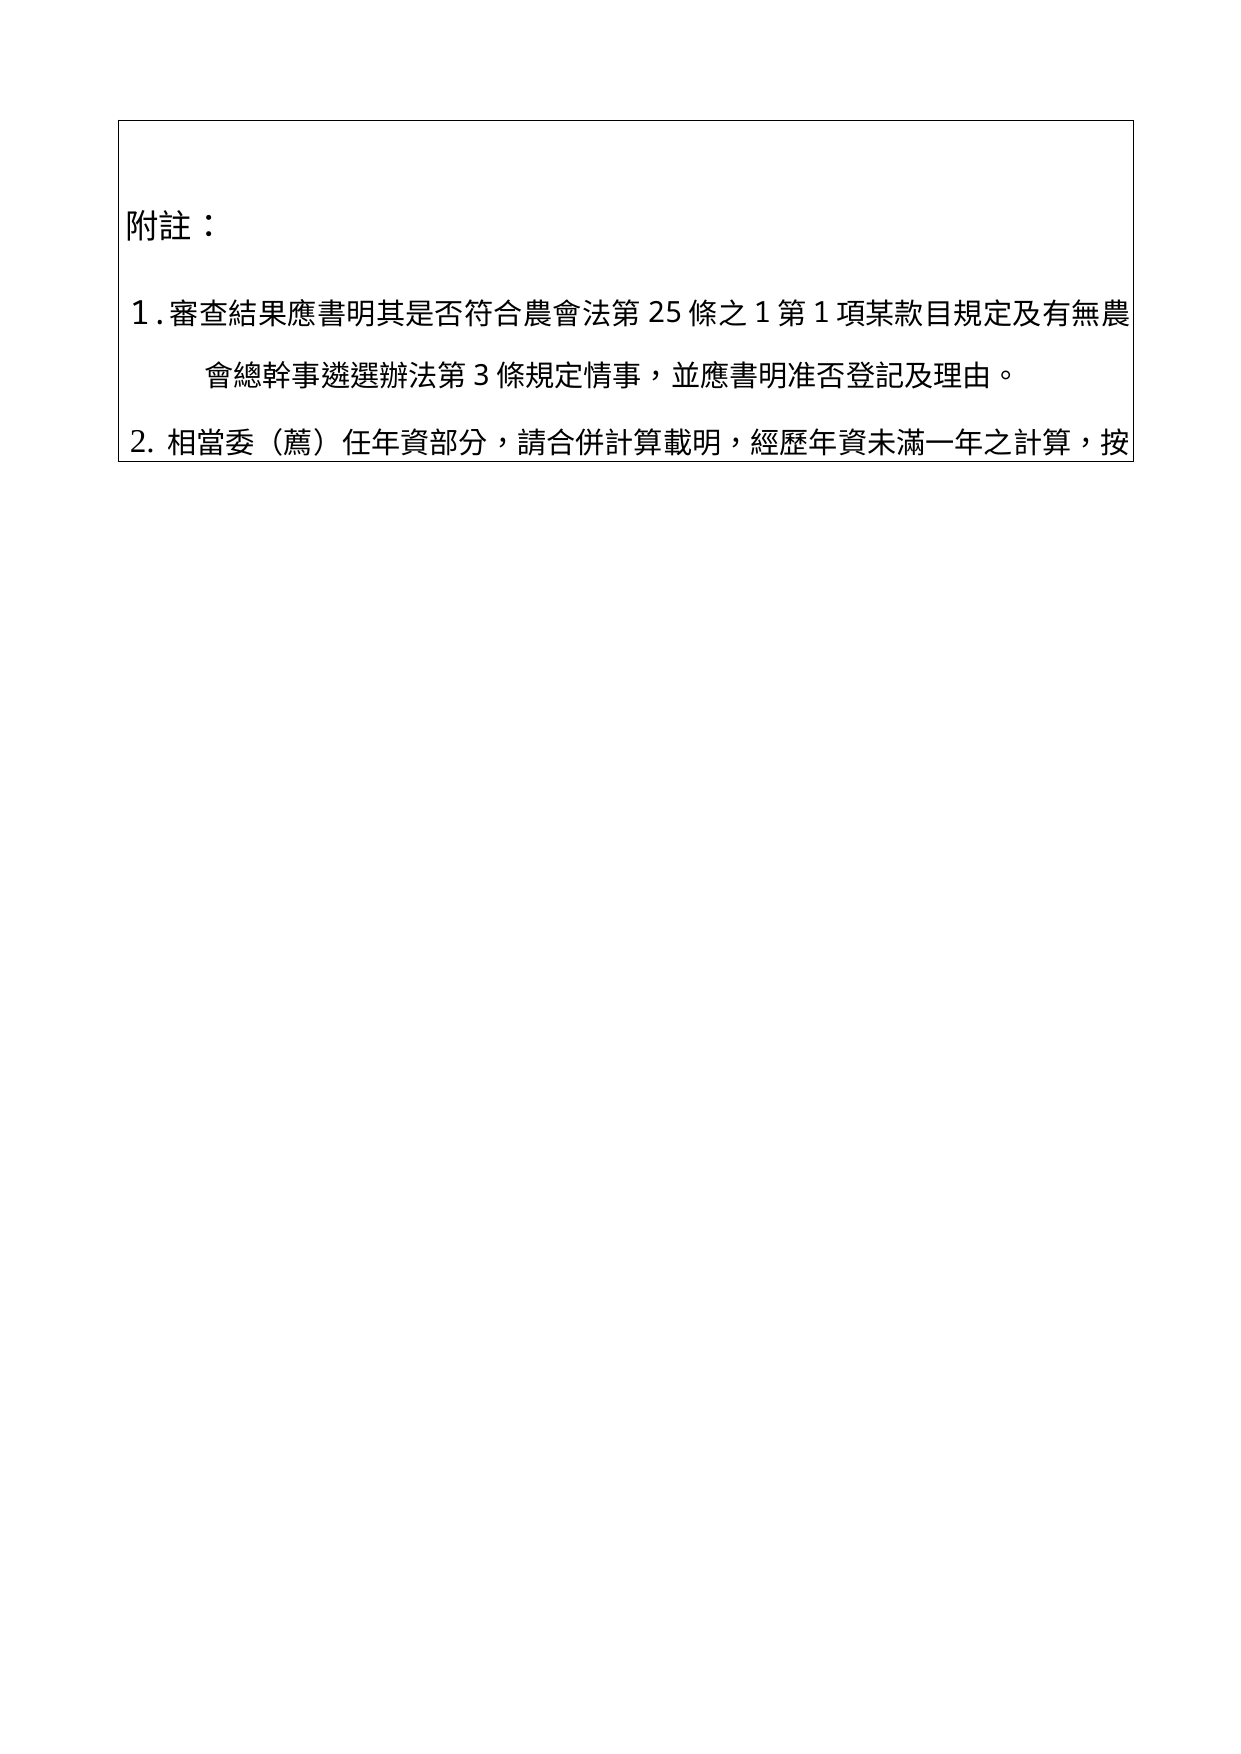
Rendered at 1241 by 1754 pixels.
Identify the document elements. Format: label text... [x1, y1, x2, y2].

table_cell 附註： 審查結果應書明其是否符合農會法第25條之1第1項某款目規定及有無農會總幹事遴選辦法第3條規定情事，並應書明准否登記及理由。 相當委（薦）任年資部分，請合併計算載明，經歷年資未滿一年之計算，按其足月數占全年月數比例計算。 [119, 121, 1133, 461]
